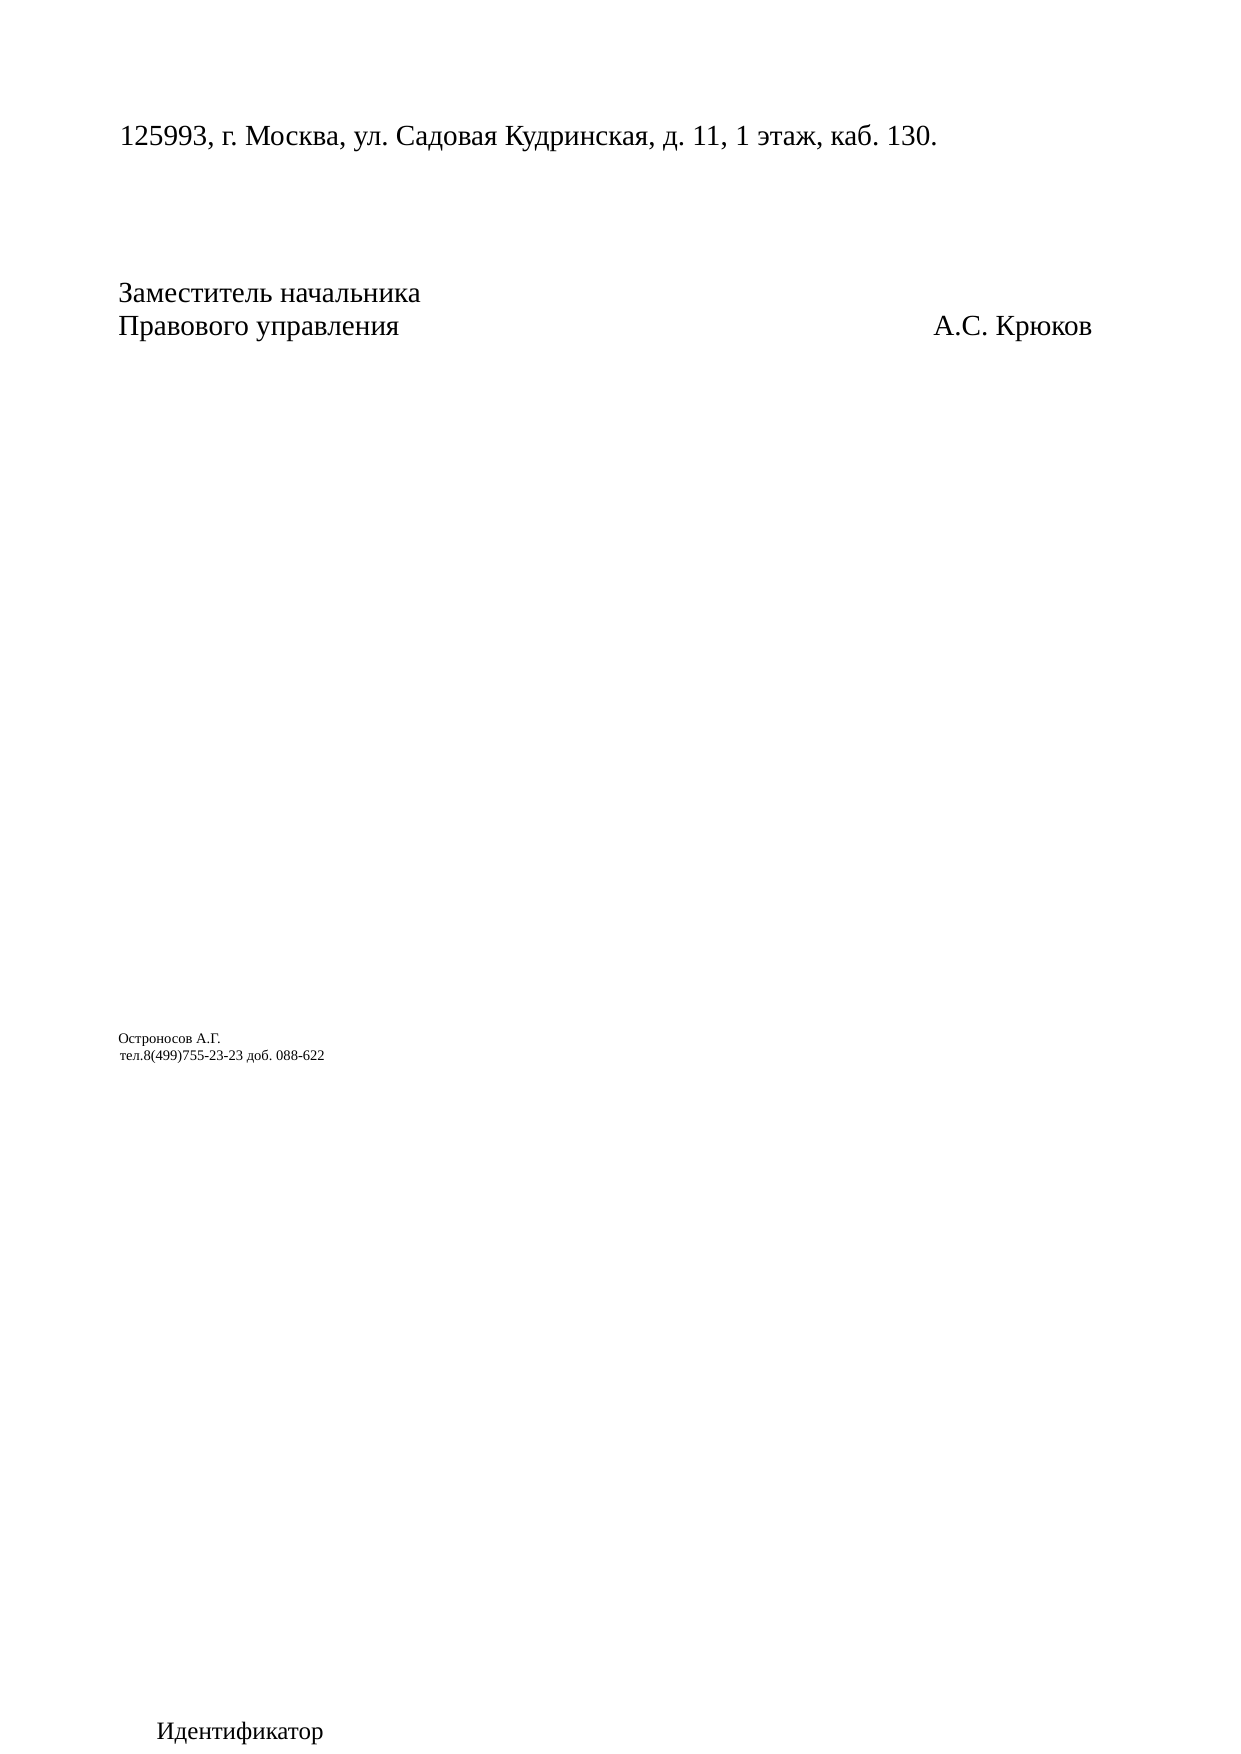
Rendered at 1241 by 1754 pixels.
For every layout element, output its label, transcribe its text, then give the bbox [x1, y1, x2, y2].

text Остроносов А.Г. [118, 1029, 1122, 1046]
text Правового управления А.С. Крюков [118, 308, 1122, 342]
list 125993, г. Москва, ул. Садовая Кудринская, д. 11, 1 этаж, каб. 130. [119, 118, 1122, 152]
text Заместитель начальника [118, 275, 1122, 308]
text тел.8(499)755-23-23 доб. 088-622 [119, 1046, 1122, 1063]
